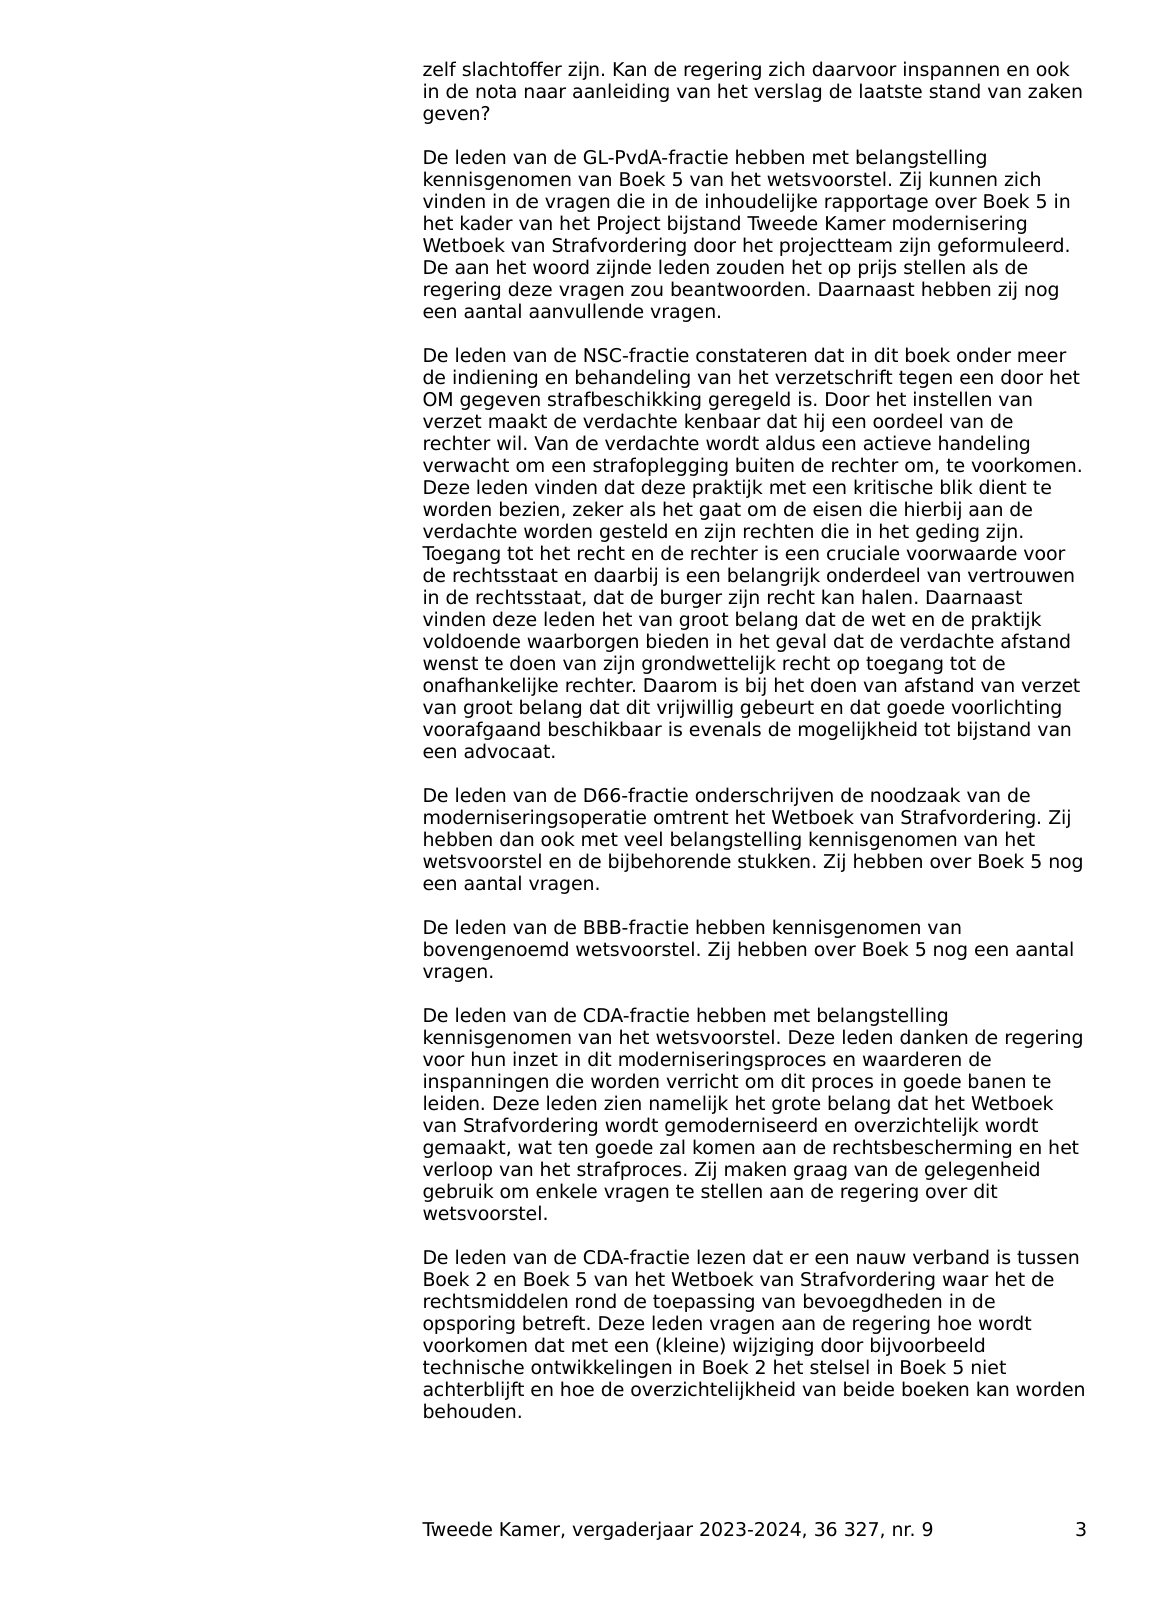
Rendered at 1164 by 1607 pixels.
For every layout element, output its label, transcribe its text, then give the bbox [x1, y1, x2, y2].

text De leden van de BBB-fractie hebben kennisgenomen van bovengenoemd wetsvoorstel. Zij hebben over Boek 5 nog een aantal vragen. [422, 917, 1087, 983]
text De leden van de D66-fractie onderschrijven de noodzaak van de moderniseringsoperatie omtrent het Wetboek van Strafvordering. Zij hebben dan ook met veel belangstelling kennisgenomen van het wetsvoorstel en de bijbehorende stukken. Zij hebben over Boek 5 nog een aantal vragen. [422, 785, 1087, 895]
text De leden van de GL-PvdA-fractie hebben met belangstelling kennisgenomen van Boek 5 van het wetsvoorstel. Zij kunnen zich vinden in de vragen die in de inhoudelijke rapportage over Boek 5 in het kader van het Project bijstand Tweede Kamer modernisering Wetboek van Strafvordering door het projectteam zijn geformuleerd. De aan het woord zijnde leden zouden het op prijs stellen als de regering deze vragen zou beantwoorden. Daarnaast hebben zij nog een aantal aanvullende vragen. [422, 147, 1087, 323]
text De leden van de CDA-fractie lezen dat er een nauw verband is tussen Boek 2 en Boek 5 van het Wetboek van Strafvordering waar het de rechtsmiddelen rond de toepassing van bevoegdheden in de opsporing betreft. Deze leden vragen aan de regering hoe wordt voorkomen dat met een (kleine) wijziging door bijvoorbeeld technische ontwikkelingen in Boek 2 het stelsel in Boek 5 niet achterblijft en hoe de overzichtelijkheid van beide boeken kan worden behouden. [422, 1247, 1087, 1423]
text De leden van de NSC-fractie constateren dat in dit boek onder meer de indiening en behandeling van het verzetschrift tegen een door het OM gegeven strafbeschikking geregeld is. Door het instellen van verzet maakt de verdachte kenbaar dat hij een oordeel van de rechter wil. Van de verdachte wordt aldus een actieve handeling verwacht om een strafoplegging buiten de rechter om, te voorkomen. Deze leden vinden dat deze praktijk met een kritische blik dient te worden bezien, zeker als het gaat om de eisen die hierbij aan de verdachte worden gesteld en zijn rechten die in het geding zijn. Toegang tot het recht en de rechter is een cruciale voorwaarde voor de rechtsstaat en daarbij is een belangrijk onderdeel van vertrouwen in de rechtsstaat, dat de burger zijn recht kan halen. Daarnaast vinden deze leden het van groot belang dat de wet en de praktijk voldoende waarborgen bieden in het geval dat de verdachte afstand wenst te doen van zijn grondwettelijk recht op toegang tot de onafhankelijke rechter. Daarom is bij het doen van afstand van verzet van groot belang dat dit vrijwillig gebeurt en dat goede voorlichting voorafgaand beschikbaar is evenals de mogelijkheid tot bijstand van een advocaat. [422, 345, 1087, 763]
text De leden van de CDA-fractie hebben met belangstelling kennisgenomen van het wetsvoorstel. Deze leden danken de regering voor hun inzet in dit moderniseringsproces en waarderen de inspanningen die worden verricht om dit proces in goede banen te leiden. Deze leden zien namelijk het grote belang dat het Wetboek van Strafvordering wordt gemoderniseerd en overzichtelijk wordt gemaakt, wat ten goede zal komen aan de rechtsbescherming en het verloop van het strafproces. Zij maken graag van de gelegenheid gebruik om enkele vragen te stellen aan de regering over dit wetsvoorstel. [422, 1005, 1087, 1225]
text zelf slachtoffer zijn. Kan de regering zich daarvoor inspannen en ook in de nota naar aanleiding van het verslag de laatste stand van zaken geven? [422, 59, 1087, 125]
